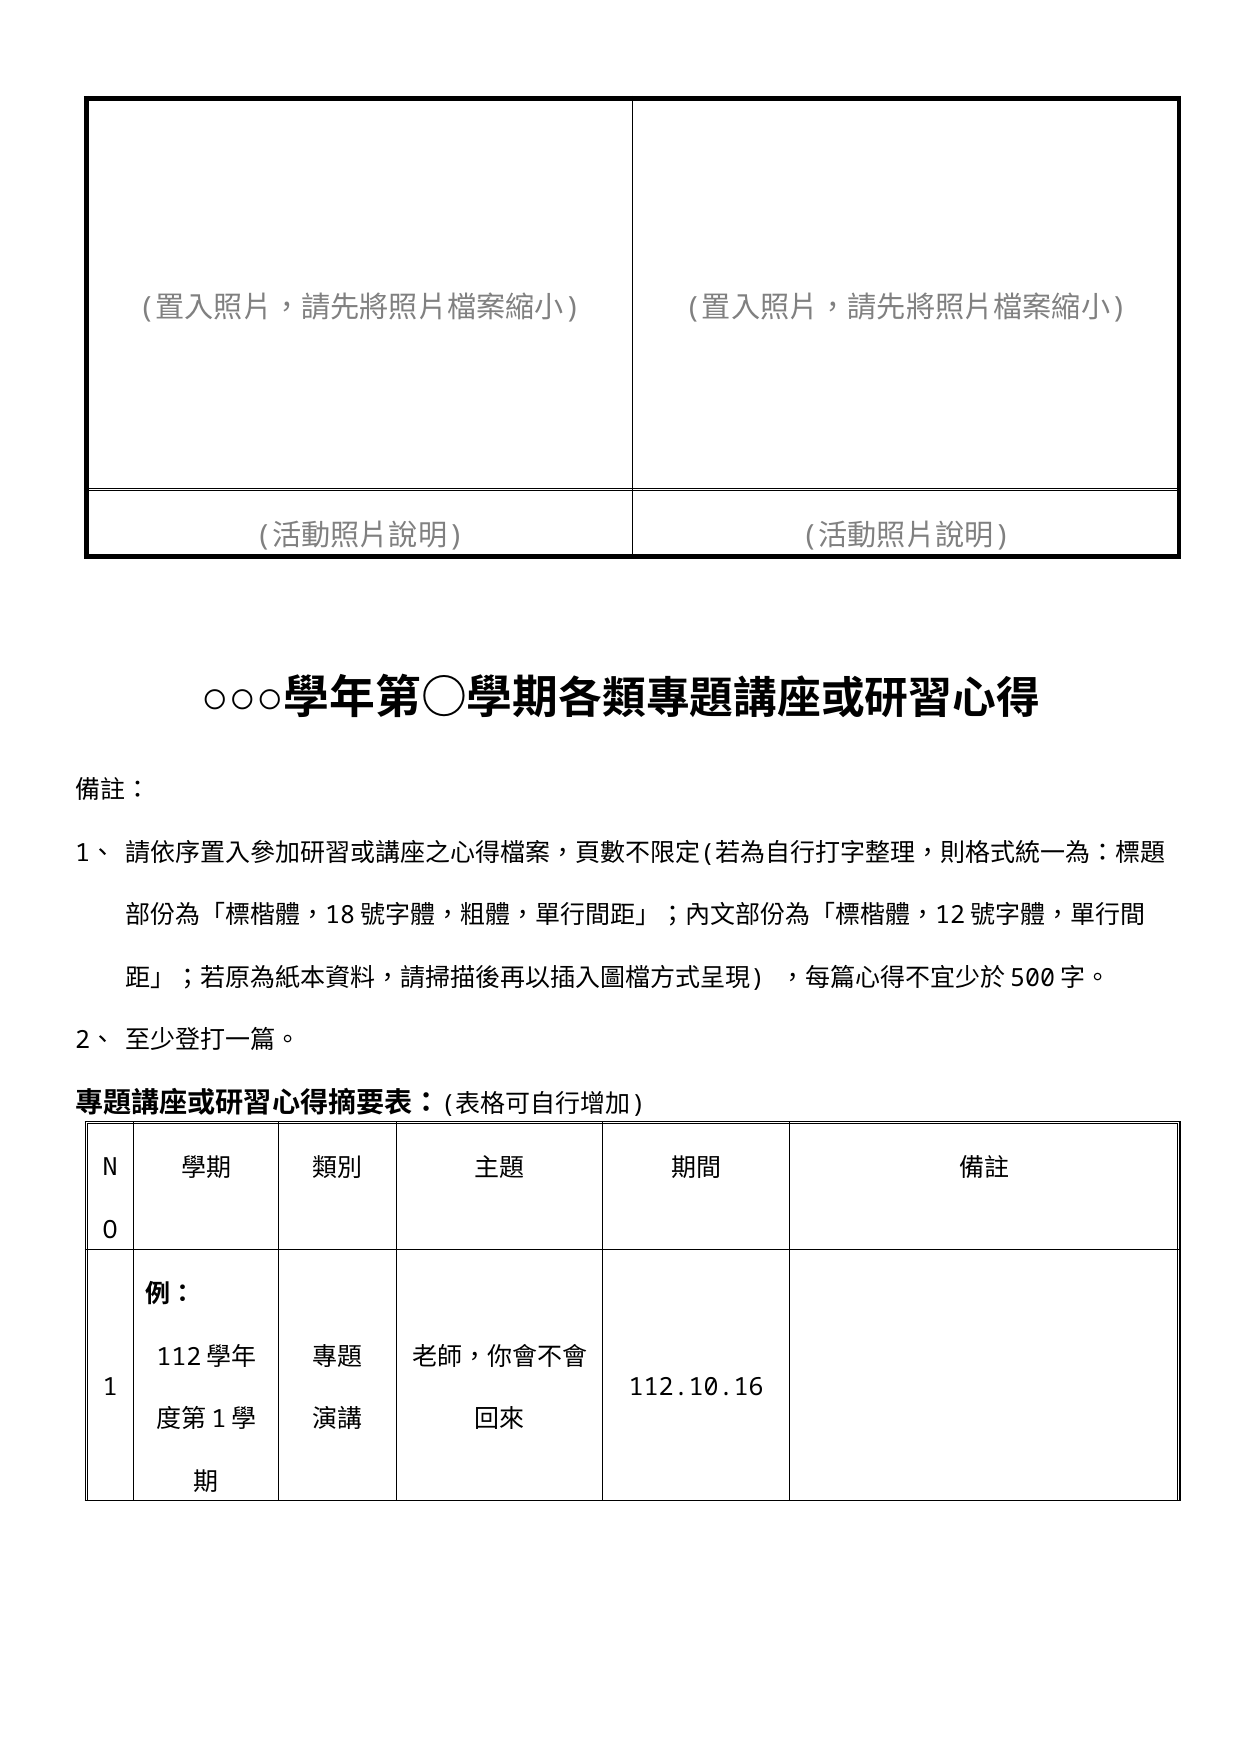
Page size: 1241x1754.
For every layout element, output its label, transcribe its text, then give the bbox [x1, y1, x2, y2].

table_cell 112.10.16 [603, 1250, 789, 1500]
table_header 學期 [134, 1124, 278, 1249]
table_header (置入照片，請先將照片檔案縮小) [89, 101, 632, 488]
list 請依序置入參加研習或講座之心得檔案，頁數不限定(若為自行打字整理，則格式統一為：標題部份為「標楷體，18號字體，粗體，單行間距」；內文部份為「標楷體，12號字體，單行間距」；若原為紙本資料，請掃描後再以插入圖檔方式呈現) ，每篇心得不宜少於500字。 [75, 808, 1165, 996]
list 至少登打一篇。 [75, 996, 1165, 1058]
text ○○○學年第○學期各類專題講座或研習心得 [75, 621, 1165, 746]
table_header 備註 [790, 1124, 1177, 1249]
table_cell 1 [88, 1250, 133, 1500]
table_cell (活動照片說明) [633, 491, 1177, 554]
subtitle 專題講座或研習心得摘要表：(表格可自行增加) [75, 1058, 1165, 1121]
table_header 類別 [279, 1124, 396, 1249]
table_cell 例： 112學年度第1學期 [134, 1250, 278, 1500]
table_cell [790, 1250, 1177, 1500]
table_header 主題 [397, 1124, 602, 1249]
table_header (置入照片，請先將照片檔案縮小) [633, 101, 1177, 488]
table_header NO [88, 1124, 133, 1249]
text 備註： [75, 746, 1165, 808]
table_header 期間 [603, 1124, 789, 1249]
table_cell 專題 演講 [279, 1250, 396, 1500]
table_cell 老師，你會不會回來 [397, 1250, 602, 1500]
table_cell (活動照片說明) [89, 491, 632, 554]
